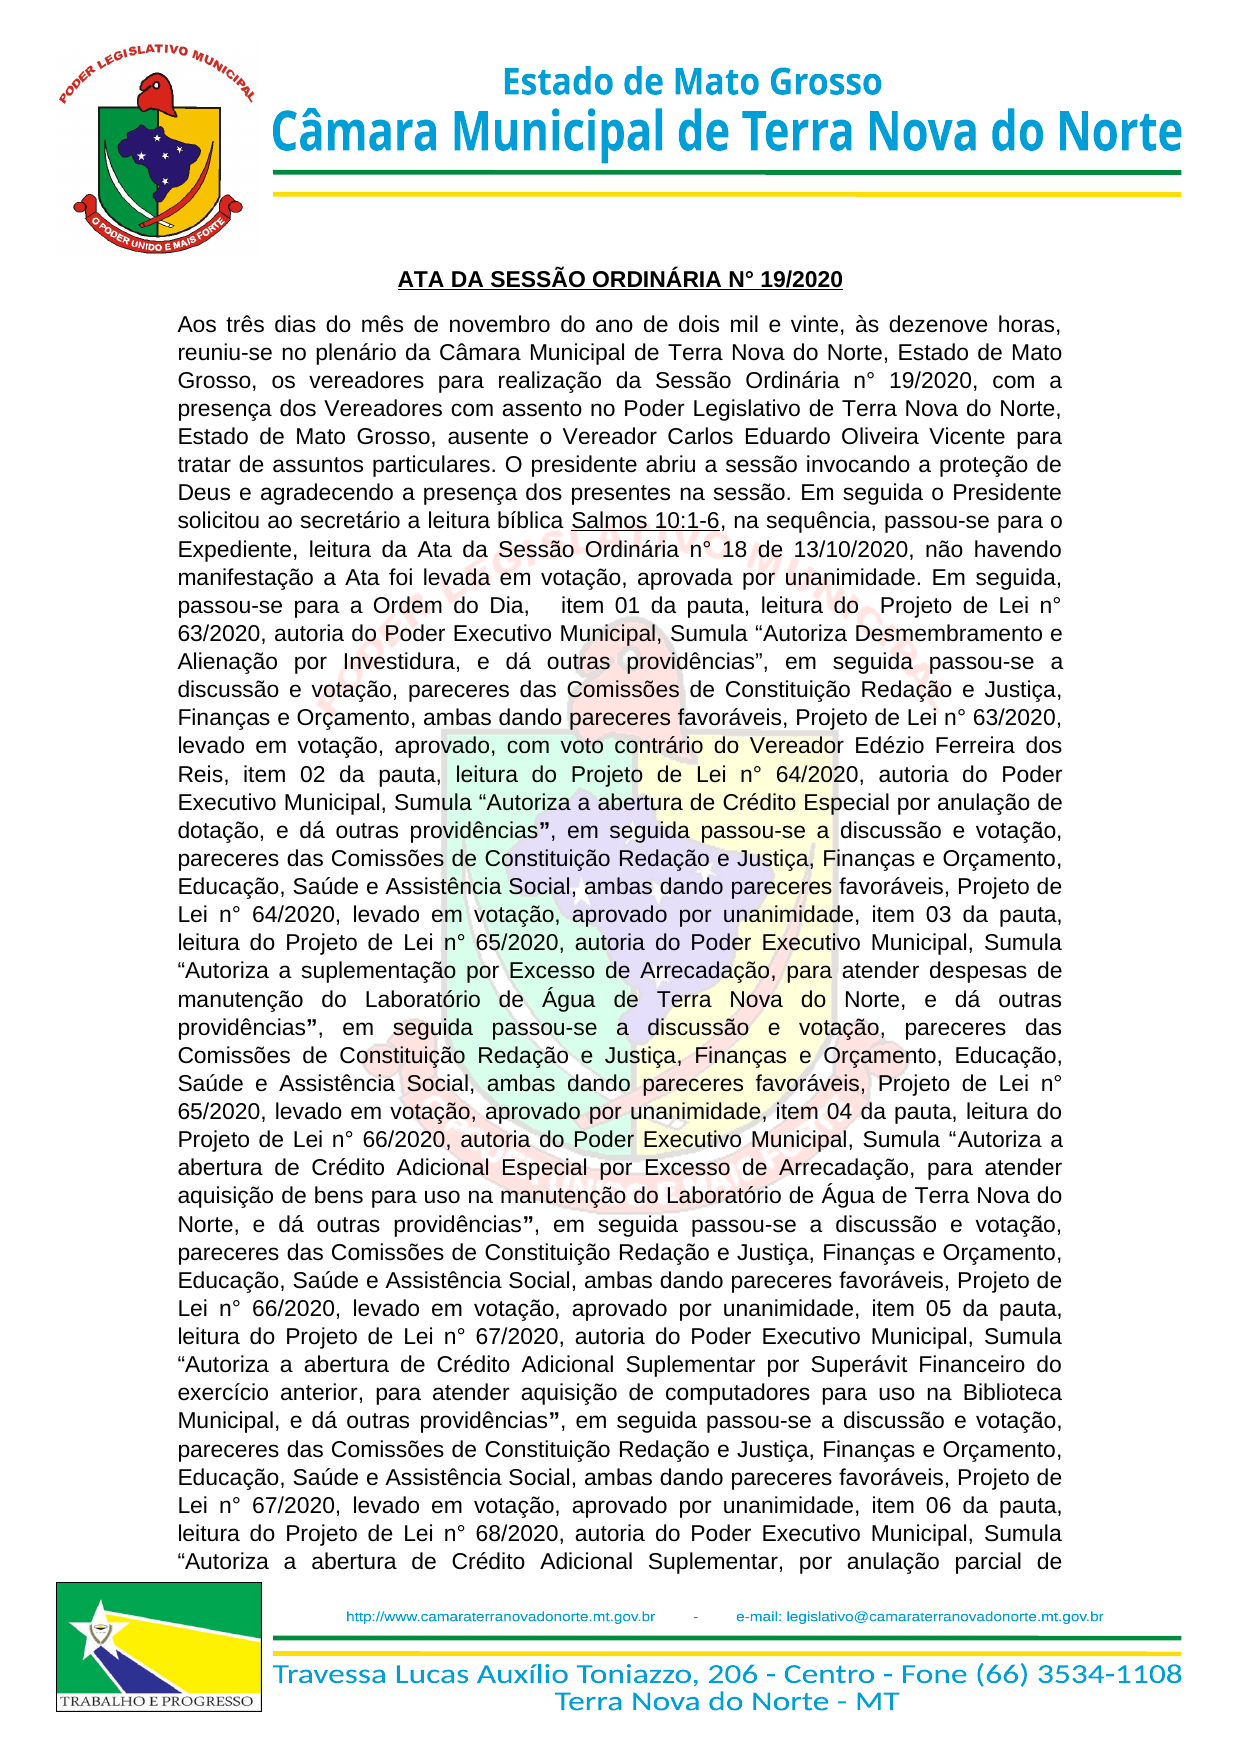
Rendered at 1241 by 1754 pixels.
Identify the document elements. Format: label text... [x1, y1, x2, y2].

picture [860, 1611, 868, 1623]
text ATA DA SESSÃO ORDINÁRIA N° 19/2020 [177, 266, 1063, 292]
picture [57, 1583, 261, 1711]
text Aos três dias do mês de novembro do ano de dois mil e vinte, às dezenove horas, reuniu-se no plenário da Câmara Municipal de Terra Nova do Norte, Estado de Mato Grosso, os vereadores para realização da Sessão Ordinária n° 19/2020, com a presença dos Vereadores com assento no Poder Legislativo de Terra Nova do Norte, Estado de Mato Grosso, ausente o Vereador Carlos Eduardo Oliveira Vicente para tratar de assuntos particulares. O presidente abriu a sessão invocando a proteção de Deus e agradecendo a presença dos presentes na sessão. Em seguida o Presidente solicitou ao secretário a leitura bíblica Salmos 10:1-6, na sequência, passou-se para o Expediente, leitura da Ata da Sessão Ordinária n° 18 de 13/10/2020, não havendo manifestação a Ata foi levada em votação, aprovada por unanimidade. Em seguida, passou-se para a Ordem do Dia, item 01 da pauta, leitura do Projeto de Lei n° 63/2020, autoria do Poder Executivo Municipal, Sumula “Autoriza Desmembramento e Alienação por Investidura, e dá outras providências”, em seguida passou-se a discussão e votação, pareceres das Comissões de Constituição Redação e Justiça, Finanças e Orçamento, ambas dando pareceres favoráveis, Projeto de Lei n° 63/2020, levado em votação, aprovado, com voto contrário do Vereador Edézio Ferreira dos Reis, item 02 da pauta, leitura do Projeto de Lei n° 64/2020, autoria do Poder Executivo Municipal, Sumula “Autoriza a abertura de Crédito Especial por anulação de dotação, e dá outras providências”, em seguida passou-se a discussão e votação, pareceres das Comissões de Constituição Redação e Justiça, Finanças e Orçamento, Educação, Saúde e Assistência Social, ambas dando pareceres favoráveis, Projeto de Lei n° 64/2020, levado em votação, aprovado por unanimidade, item 03 da pauta, leitura do Projeto de Lei n° 65/2020, autoria do Poder Executivo Municipal, Sumula “Autoriza a suplementação por Excesso de Arrecadação, para atender despesas de manutenção do Laboratório de Água de Terra Nova do Norte, e dá outras providências”, em seguida passou-se a discussão e votação, pareceres das Comissões de Constituição Redação e Justiça, Finanças e Orçamento, Educação, Saúde e Assistência Social, ambas dando pareceres favoráveis, Projeto de Lei n° 65/2020, levado em votação, aprovado por unanimidade, item 04 da pauta, leitura do Projeto de Lei n° 66/2020, autoria do Poder Executivo Municipal, Sumula “Autoriza a abertura de Crédito Adicional Especial por Excesso de Arrecadação, para atender aquisição de bens para uso na manutenção do Laboratório de Água de Terra Nova do Norte, e dá outras providências”, em seguida passou-se a discussão e votação, pareceres das Comissões de Constituição Redação e Justiça, Finanças e Orçamento, Educação, Saúde e Assistência Social, ambas dando pareceres favoráveis, Projeto de Lei n° 66/2020, levado em votação, aprovado por unanimidade, item 05 da pauta, leitura do Projeto de Lei n° 67/2020, autoria do Poder Executivo Municipal, Sumula “Autoriza a abertura de Crédito Adicional Suplementar por Superávit Financeiro do exercício anterior, para atender aquisição de computadores para uso na Biblioteca Municipal, e dá outras providências”, em seguida passou-se a discussão e votação, pareceres das Comissões de Constituição Redação e Justiça, Finanças e Orçamento, Educação, Saúde e Assistência Social, ambas dando pareceres favoráveis, Projeto de Lei n° 67/2020, levado em votação, aprovado por unanimidade, item 06 da pauta, leitura do Projeto de Lei n° 68/2020, autoria do Poder Executivo Municipal, Sumula “Autoriza a abertura de Crédito Adicional Suplementar, por anulação parcial de [177, 311, 1063, 1574]
picture [55, 42, 260, 256]
